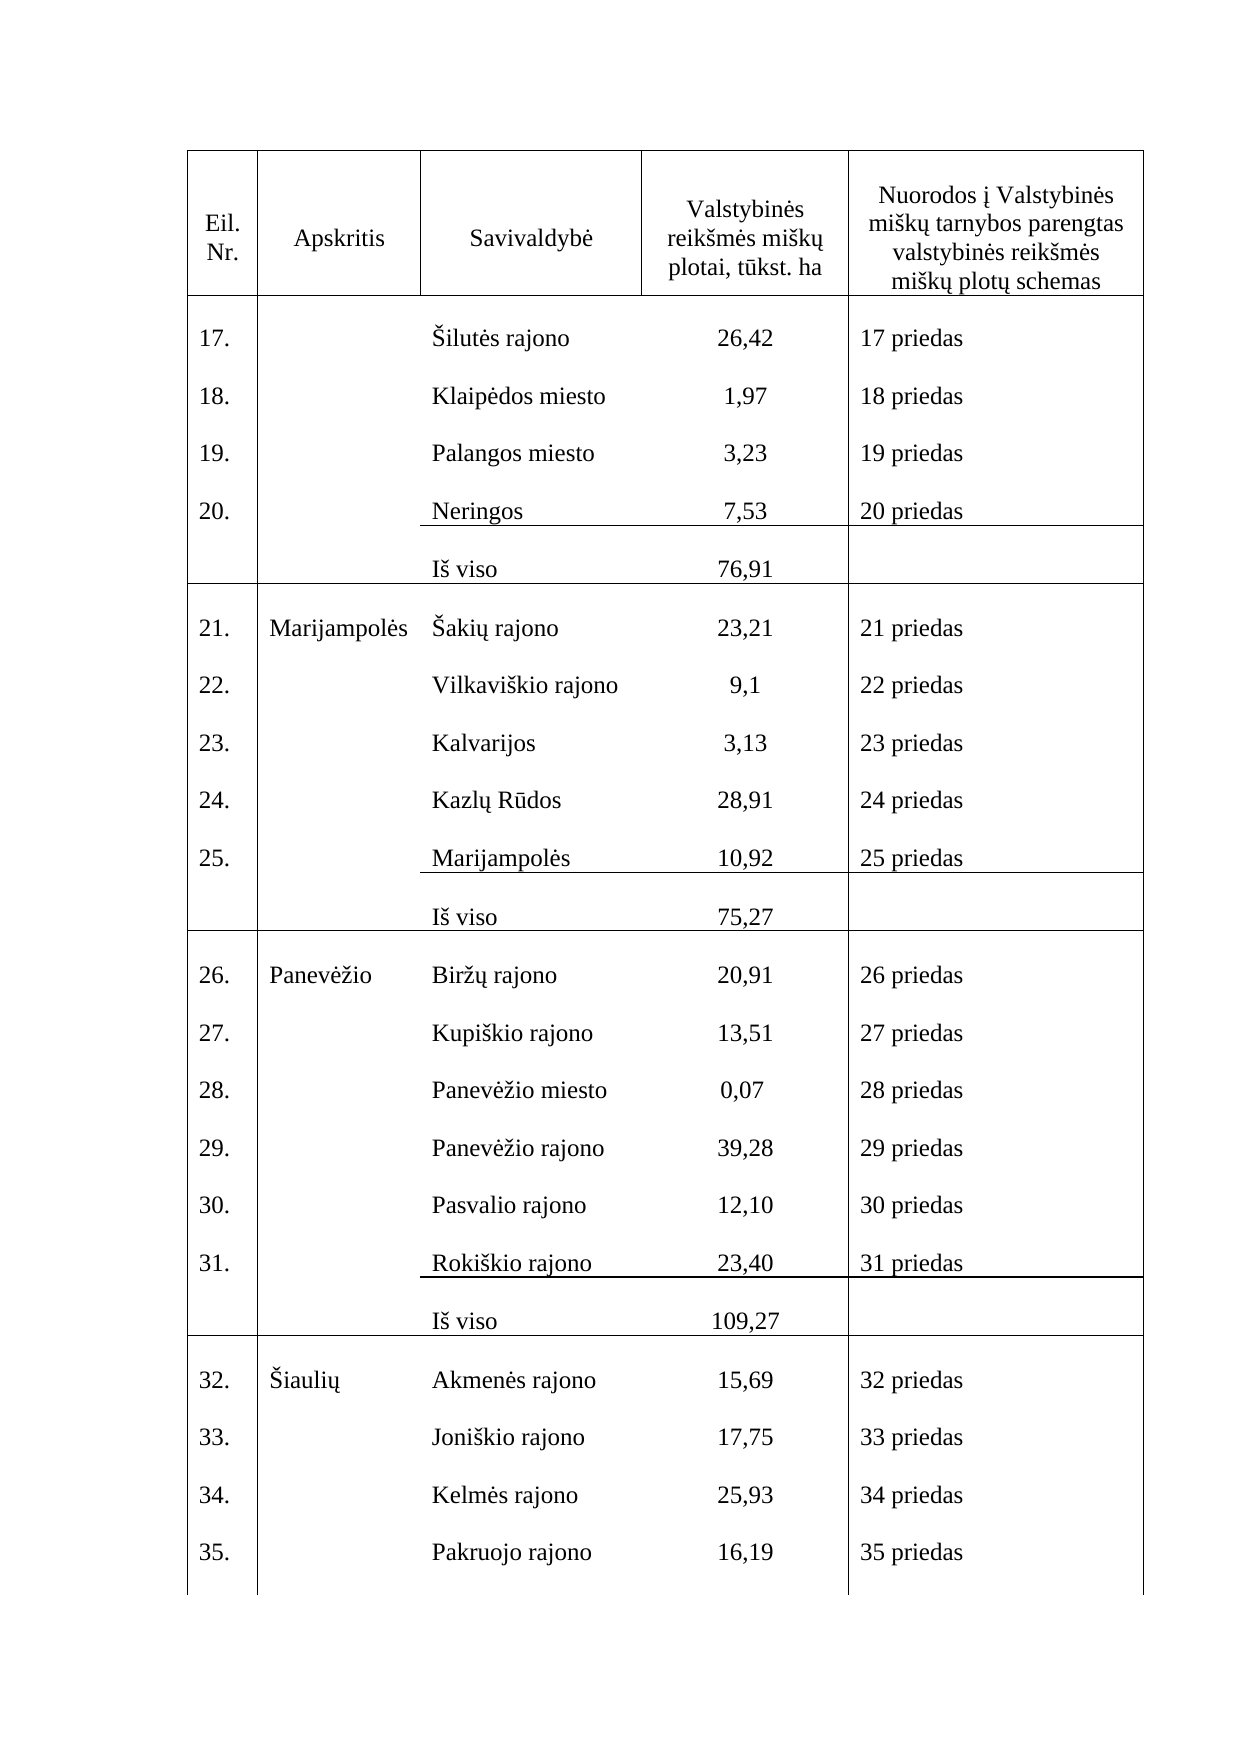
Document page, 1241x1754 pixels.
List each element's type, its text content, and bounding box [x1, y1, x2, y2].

table_cell 16,19 [642, 1509, 848, 1566]
table_cell 32. [188, 1336, 257, 1393]
table_cell 31. [188, 1219, 257, 1276]
table_cell Iš viso [420, 526, 642, 583]
table_cell [258, 296, 420, 352]
table_cell [258, 989, 420, 1046]
table_cell Rokiškio rajono [420, 1219, 642, 1276]
table_cell 24. [188, 757, 257, 814]
table_cell 0,07 [642, 1046, 848, 1104]
table_cell [258, 1451, 420, 1508]
table_cell 19 priedas [849, 410, 1143, 467]
table_cell 3,23 [642, 410, 848, 467]
table_cell 25 priedas [849, 814, 1143, 872]
table_cell Panevėžio miesto [420, 1046, 642, 1104]
table_cell [849, 873, 1143, 930]
table_cell [258, 1046, 420, 1104]
table_cell [258, 1161, 420, 1219]
table_cell 32 priedas [849, 1336, 1143, 1393]
table_cell 29. [188, 1104, 257, 1161]
table_cell [420, 1566, 642, 1595]
table_cell 13,51 [642, 989, 848, 1046]
table_cell [849, 1566, 1143, 1595]
table_cell [188, 525, 257, 583]
table_cell 30. [188, 1161, 257, 1219]
table_header Savivaldybė [421, 151, 641, 295]
table_cell 26,42 [642, 296, 848, 352]
table_cell 24 priedas [849, 757, 1143, 814]
table_cell 20,91 [642, 931, 848, 989]
table_cell [849, 526, 1143, 583]
table_cell 22 priedas [849, 642, 1143, 699]
table_cell [258, 814, 420, 872]
table_cell 18. [188, 352, 257, 410]
table_cell Kelmės rajono [420, 1451, 642, 1508]
table_cell Neringos [420, 467, 642, 525]
table_cell [258, 1276, 420, 1335]
table_cell Panevėžio rajono [420, 1104, 642, 1161]
table_cell 18 priedas [849, 352, 1143, 410]
table_cell [188, 872, 257, 930]
table_cell 20 priedas [849, 467, 1143, 525]
table_header Nuorodos į Valstybinės miškų tarnybos parengtas valstybinės reikšmės miškų plotų schemas [849, 151, 1143, 295]
table_cell 25,93 [642, 1451, 848, 1508]
table_cell Kazlų Rūdos [420, 757, 642, 814]
table_cell 23 priedas [849, 699, 1143, 757]
table_cell 109,27 [642, 1278, 848, 1335]
table_cell 28. [188, 1046, 257, 1104]
table_cell [258, 757, 420, 814]
table_cell [258, 1104, 420, 1161]
table_cell Kalvarijos [420, 699, 642, 757]
table_cell Akmenės rajono [420, 1336, 642, 1393]
table_cell 19. [188, 410, 257, 467]
table_cell 23,21 [642, 584, 848, 642]
table_cell 34. [188, 1451, 257, 1508]
table_cell 29 priedas [849, 1104, 1143, 1161]
table_cell [188, 1276, 257, 1335]
table_cell 10,92 [642, 814, 848, 872]
table_cell 3,13 [642, 699, 848, 757]
table_cell 33 priedas [849, 1394, 1143, 1451]
table_cell 35. [188, 1509, 257, 1566]
table_cell 28,91 [642, 757, 848, 814]
table_cell [258, 1394, 420, 1451]
table_cell 76,91 [642, 526, 848, 583]
table_cell Šiaulių [258, 1336, 420, 1393]
table_cell 21. [188, 584, 257, 642]
table_cell 17. [188, 296, 257, 352]
table_cell 20. [188, 467, 257, 525]
table_cell 27 priedas [849, 989, 1143, 1046]
table_cell [258, 352, 420, 410]
table_cell Kupiškio rajono [420, 989, 642, 1046]
table_cell [258, 642, 420, 699]
table_cell 23. [188, 699, 257, 757]
table_cell [258, 872, 420, 930]
table_cell 28 priedas [849, 1046, 1143, 1104]
table_cell Panevėžio [258, 931, 420, 989]
table_header Apskritis [258, 151, 420, 295]
table_header Valstybinės reikšmės miškų plotai, tūkst. ha [642, 151, 848, 295]
table_cell 75,27 [642, 873, 848, 930]
table_cell 27. [188, 989, 257, 1046]
table_cell 35 priedas [849, 1509, 1143, 1566]
table_cell Šakių rajono [420, 584, 642, 642]
table_cell Joniškio rajono [420, 1394, 642, 1451]
table_cell Iš viso [420, 873, 642, 930]
table_cell [258, 410, 420, 467]
table_cell Pasvalio rajono [420, 1161, 642, 1219]
table_header Eil. Nr. [188, 151, 257, 295]
table_cell Marijampolės [420, 814, 642, 872]
table_cell 21 priedas [849, 584, 1143, 642]
table_cell [258, 1219, 420, 1276]
table_cell 31 priedas [849, 1219, 1143, 1276]
table_cell 7,53 [642, 467, 848, 525]
table_cell [258, 525, 420, 583]
table_cell [258, 699, 420, 757]
table_cell 1,97 [642, 352, 848, 410]
table_cell [258, 1566, 420, 1595]
table_cell 22. [188, 642, 257, 699]
table_cell 9,1 [642, 642, 848, 699]
table_cell 25. [188, 814, 257, 872]
table_cell 30 priedas [849, 1161, 1143, 1219]
table_cell 17,75 [642, 1394, 848, 1451]
table_cell Pakruojo rajono [420, 1509, 642, 1566]
table_cell [258, 1509, 420, 1566]
table_cell Marijampolės [258, 584, 420, 642]
table_cell Klaipėdos miesto [420, 352, 642, 410]
table_cell 23,40 [642, 1219, 848, 1276]
table_cell 34 priedas [849, 1451, 1143, 1508]
table_cell [849, 1278, 1143, 1335]
table_cell 33. [188, 1394, 257, 1451]
table_cell Šilutės rajono [420, 296, 642, 352]
table_cell Biržų rajono [420, 931, 642, 989]
table_cell 17 priedas [849, 296, 1143, 352]
table_cell [642, 1566, 848, 1595]
table_cell Vilkaviškio rajono [420, 642, 642, 699]
table_cell 15,69 [642, 1336, 848, 1393]
table_cell [258, 467, 420, 525]
table_cell [188, 1566, 257, 1595]
table_cell Iš viso [420, 1278, 642, 1335]
table_cell 26 priedas [849, 931, 1143, 989]
table_cell 26. [188, 931, 257, 989]
table_cell 12,10 [642, 1161, 848, 1219]
table_cell Palangos miesto [420, 410, 642, 467]
table_cell 39,28 [642, 1104, 848, 1161]
